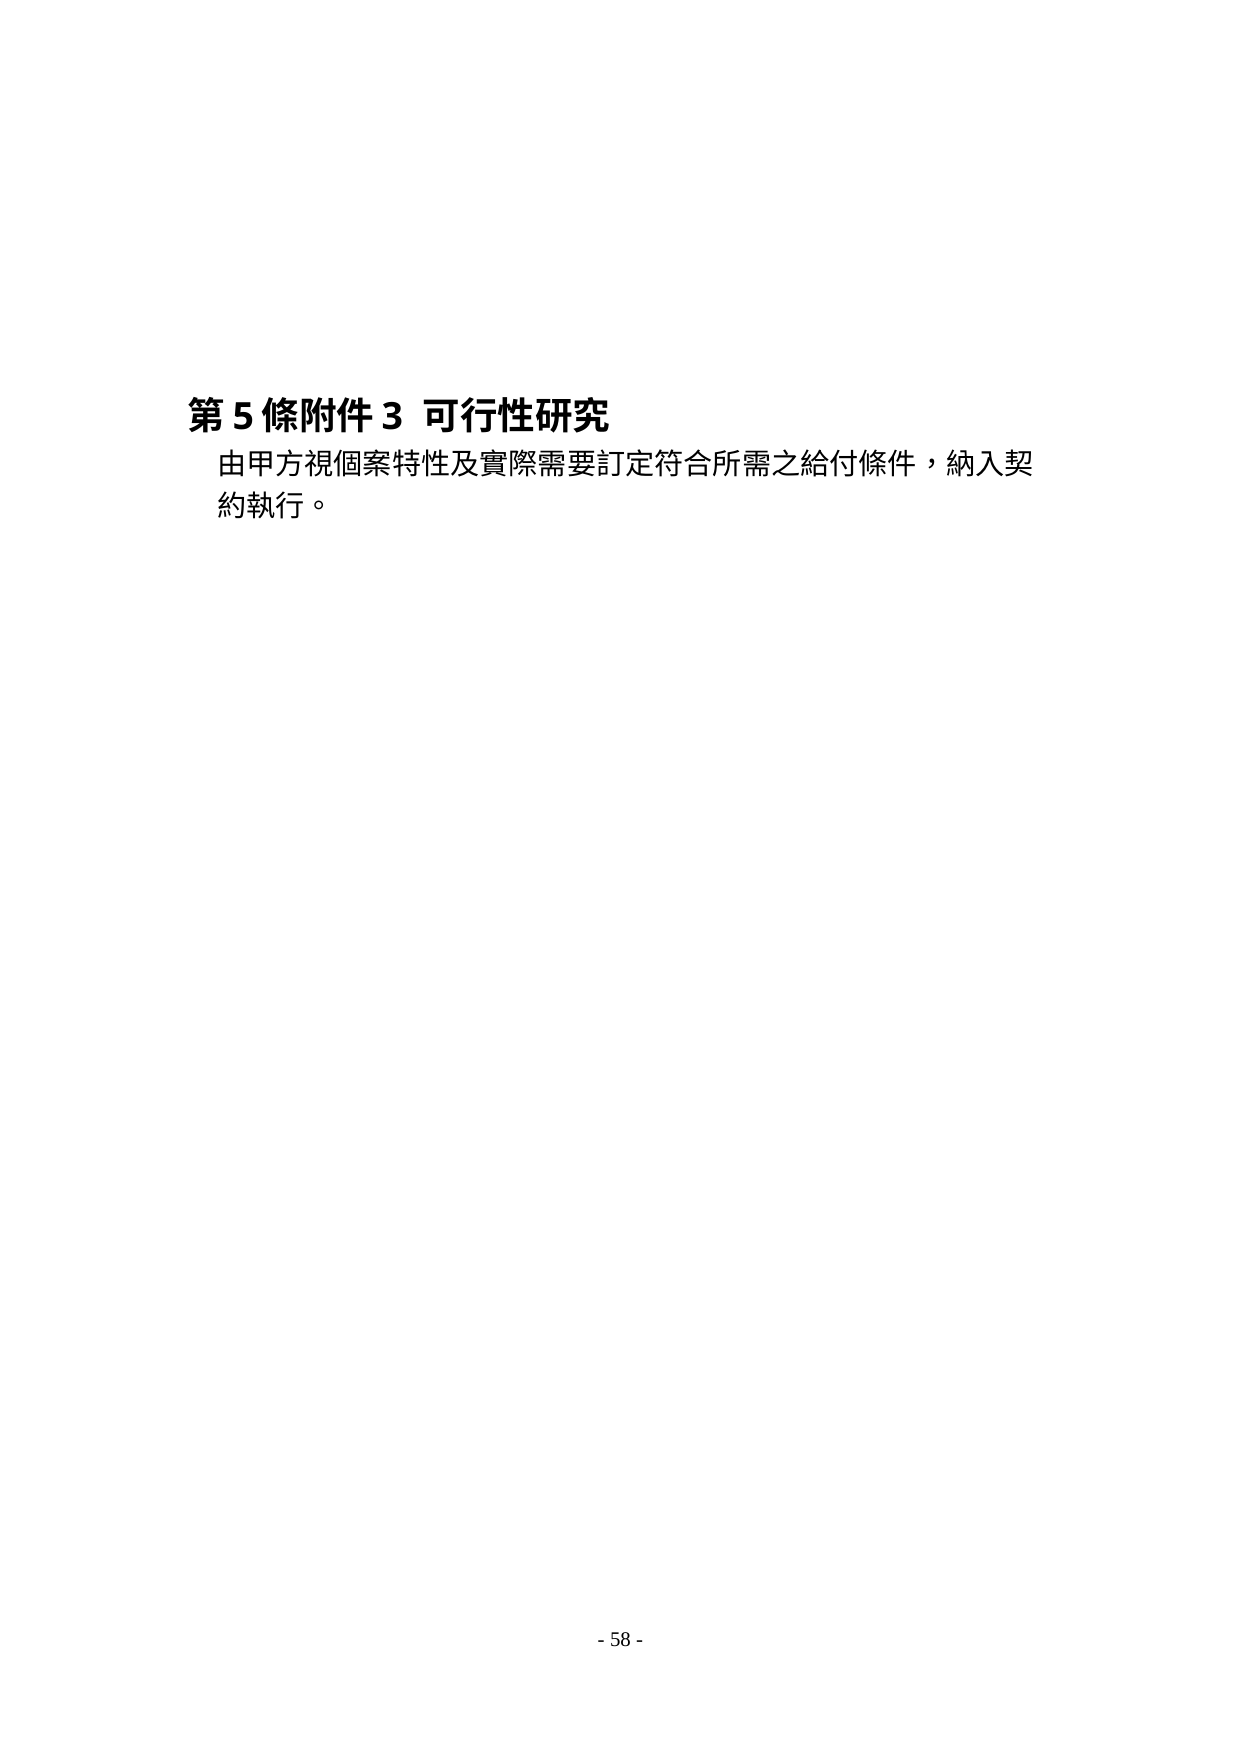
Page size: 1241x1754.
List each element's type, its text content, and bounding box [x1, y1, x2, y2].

text 由甲方視個案特性及實際需要訂定符合所需之給付條件，納入契約執行。 [217, 440, 1053, 525]
text 第5條附件3 可行性研究 [187, 388, 1053, 440]
